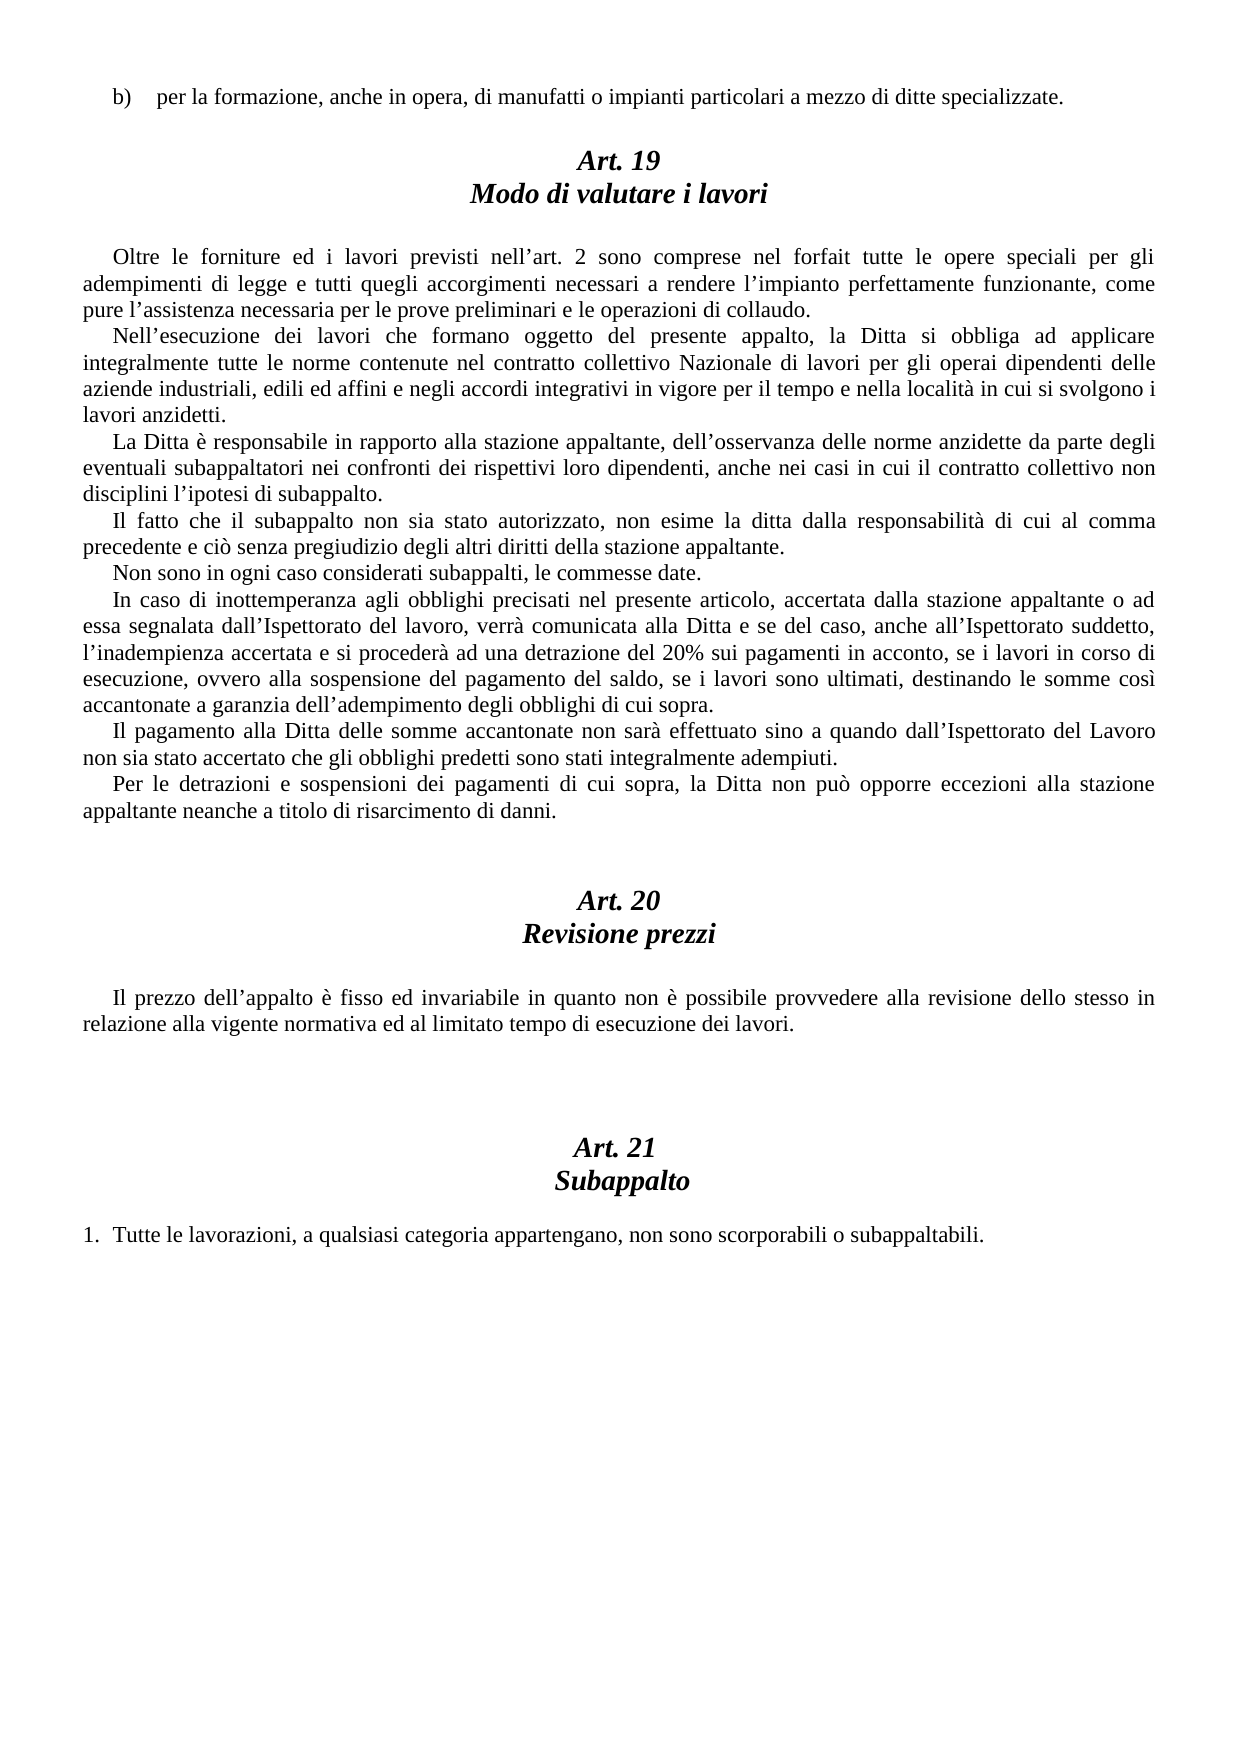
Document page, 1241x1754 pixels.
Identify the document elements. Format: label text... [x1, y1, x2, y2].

text Per le detrazioni e sospensioni dei pagamenti di cui sopra, la Ditta non può opporre eccezioni alla stazione appaltante neanche a titolo di risarcimento di danni. [83, 770, 1157, 823]
list per la formazione, anche in opera, di manufatti o impianti particolari a mezzo di ditte specializzate. [112, 83, 1157, 109]
text Il pagamento alla Ditta delle somme accantonate non sarà effettuato sino a quando dall’Ispettorato del Lavoro non sia stato accertato che gli obblighi predetti sono stati integralmente adempiuti. [83, 718, 1157, 770]
text 1. Tutte le lavorazioni, a qualsiasi categoria appartengano, non sono scorporabili o subappaltabili. [83, 1221, 1157, 1247]
text Art. 19 [83, 143, 1157, 176]
text Art. 21 [83, 1130, 1157, 1163]
text La Ditta è responsabile in rapporto alla stazione appaltante, dell’osservanza delle norme anzidette da parte degli eventuali subappaltatori nei confronti dei rispettivi loro dipendenti, anche nei casi in cui il contratto collettivo non disciplini l’ipotesi di subappalto. [83, 428, 1157, 507]
text Modo di valutare i lavori [83, 176, 1157, 210]
text Il fatto che il subappalto non sia stato autorizzato, non esime la ditta dalla responsabilità di cui al comma precedente e ciò senza pregiudizio degli altri diritti della stazione appaltante. [83, 507, 1157, 559]
text Oltre le forniture ed i lavori previsti nell’art. 2 sono comprese nel forfait tutte le opere speciali per gli adempimenti di legge e tutti quegli accorgimenti necessari a rendere l’impianto perfettamente funzionante, come pure l’assistenza necessaria per le prove preliminari e le operazioni di collaudo. [83, 243, 1157, 322]
text Non sono in ogni caso considerati subappalti, le commesse date. [83, 559, 1157, 586]
text Il prezzo dell’appalto è fisso ed invariabile in quanto non è possibile provvedere alla revisione dello stesso in relazione alla vigente normativa ed al limitato tempo di esecuzione dei lavori. [83, 983, 1157, 1036]
text In caso di inottemperanza agli obblighi precisati nel presente articolo, accertata dalla stazione appaltante o ad essa segnalata dall’Ispettorato del lavoro, verrà comunicata alla Ditta e se del caso, anche all’Ispettorato suddetto, l’inadempienza accertata e si procederà ad una detrazione del 20% sui pagamenti in acconto, se i lavori in corso di esecuzione, ovvero alla sospensione del pagamento del saldo, se i lavori sono ultimati, destinando le somme così accantonate a garanzia dell’adempimento degli obblighi di cui sopra. [83, 586, 1157, 718]
subtitle Subappalto [83, 1163, 1157, 1197]
text Revisione prezzi [83, 916, 1157, 950]
text Nell’esecuzione dei lavori che formano oggetto del presente appalto, la Ditta si obbliga ad applicare integralmente tutte le norme contenute nel contratto collettivo Nazionale di lavori per gli operai dipendenti delle aziende industriali, edili ed affini e negli accordi integrativi in vigore per il tempo e nella località in cui si svolgono i lavori anzidetti. [83, 322, 1157, 428]
text Art. 20 [83, 883, 1157, 916]
